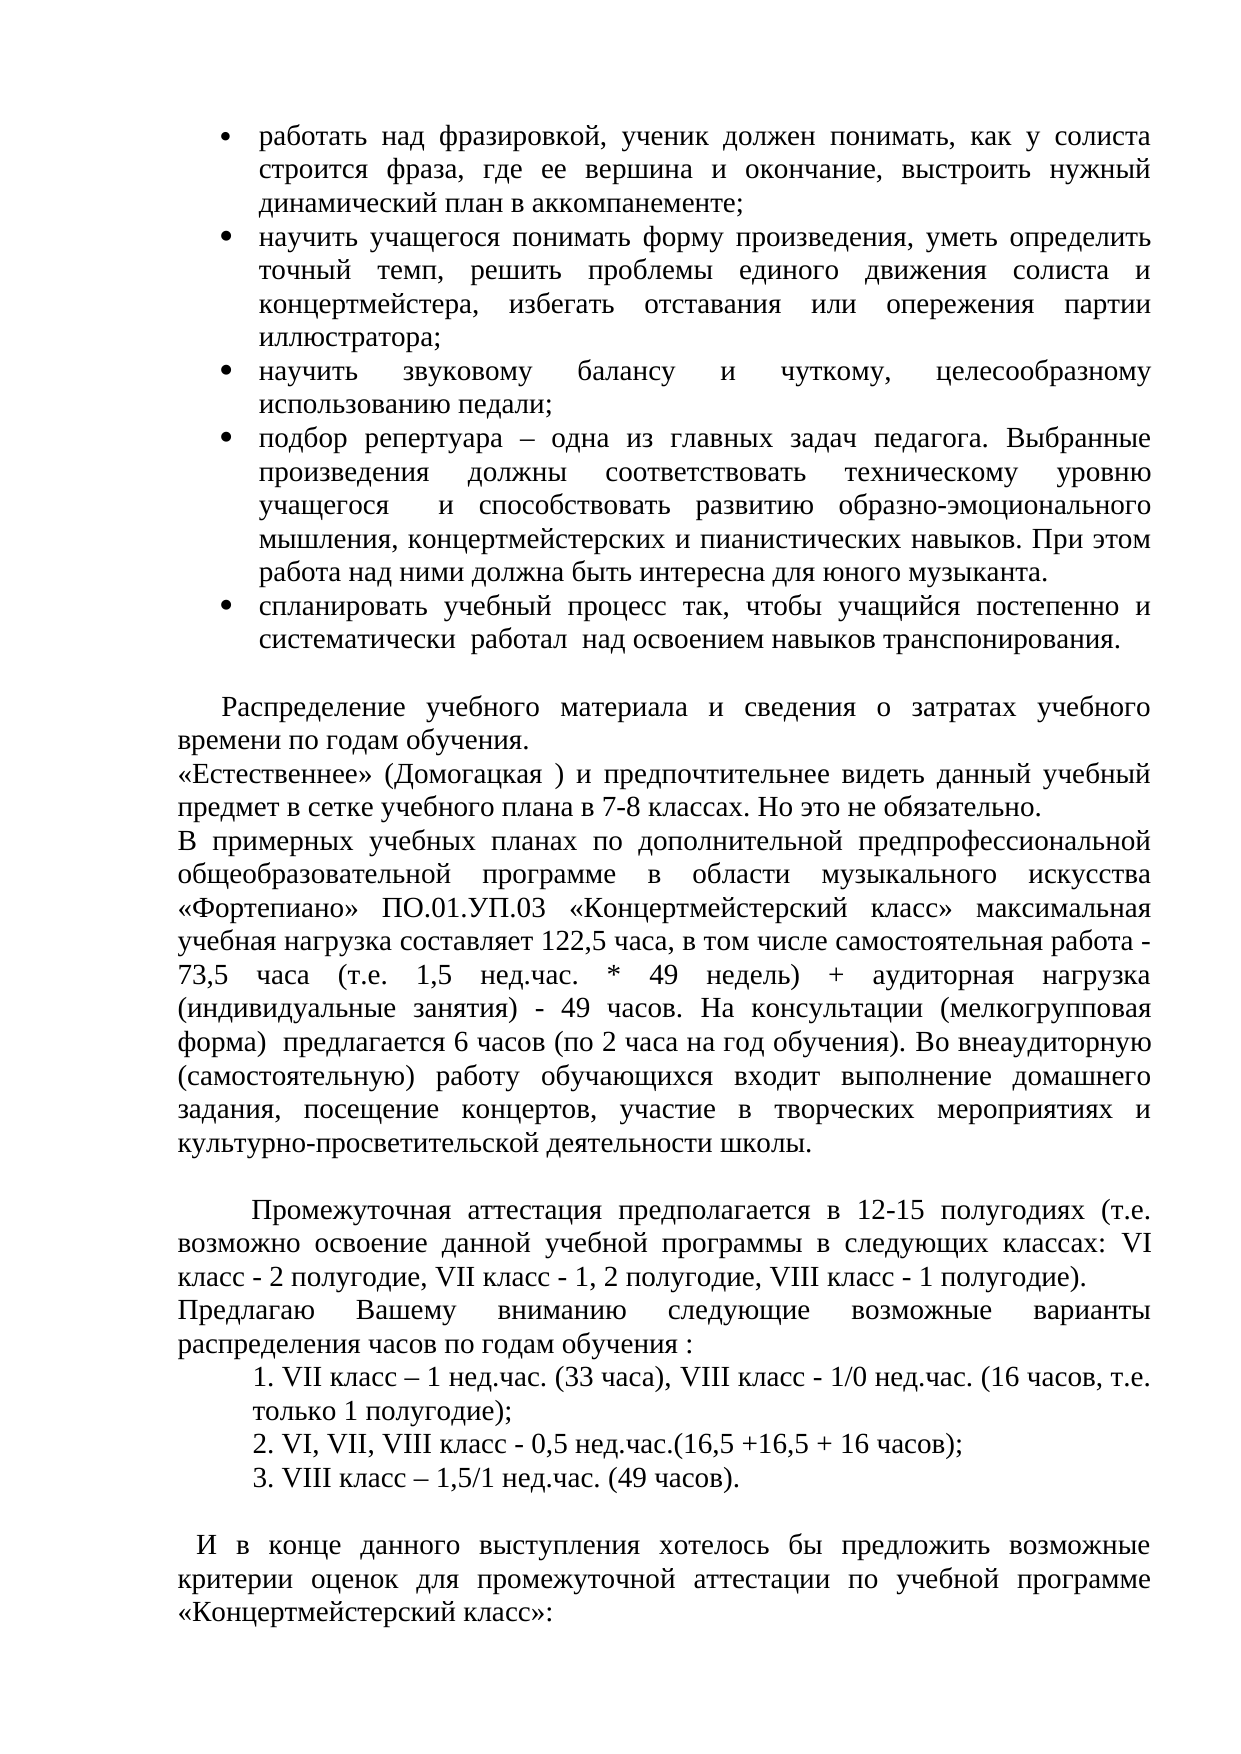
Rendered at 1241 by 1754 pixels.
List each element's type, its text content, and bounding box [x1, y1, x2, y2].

text «Естественнее» (Домогацкая ) и предпочтительнее видеть данный учебный предмет в сетке учебного плана в 7-8 классах. Но это не обязательно. [177, 756, 1152, 823]
list подбор репертуара – одна из главных задач педагога. Выбранные произведения должны соответствовать техническому уровню учащегося и способствовать развитию образно-эмоционального мышления, концертмейстерских и пианистических навыков. При этом работа над ними должна быть интересна для юного музыканта. [221, 420, 1152, 588]
text В примерных учебных планах по дополнительной предпрофессиональной общеобразовательной программе в области музыкального искусства «Фортепиано» ПО.01.УП.03 «Концертмейстерский класс» максимальная учебная нагрузка составляет 122,5 часа, в том числе самостоятельная работа - 73,5 часа (т.е. 1,5 нед.час. * 49 недель) + аудиторная нагрузка (индивидуальные занятия) - 49 часов. На консультации (мелкогрупповая форма) предлагается 6 часов (по 2 часа на год обучения). Во внеаудиторную (самостоятельную) работу обучающихся входит выполнение домашнего задания, посещение концертов, участие в творческих мероприятиях и культурно-просветительской деятельности школы. [177, 823, 1152, 1158]
list научить звуковому балансу и чуткому, целесообразному использованию педали; [221, 353, 1152, 420]
text 3. VIII класс – 1,5/1 нед.час. (49 часов). [252, 1460, 1152, 1494]
text Распределение учебного материала и сведения о затратах учебного времени по годам обучения. [177, 689, 1152, 756]
text Предлагаю Вашему вниманию следующие возможные варианты распределения часов по годам обучения : [177, 1292, 1152, 1359]
list спланировать учебный процесс так, чтобы учащийся постепенно и систематически работал над освоением навыков транспонирования. [221, 588, 1152, 655]
text Промежуточная аттестация предполагается в 12-15 полугодиях (т.е. возможно освоение данной учебной программы в следующих классах: VI класс - 2 полугодие, VII класс - 1, 2 полугодие, VIII класс - 1 полугодие). [177, 1192, 1152, 1292]
text 1. VII класс – 1 нед.час. (33 часа), VIII класс - 1/0 нед.час. (16 часов, т.е. только 1 полугодие); [252, 1359, 1152, 1427]
list научить учащегося понимать форму произведения, уметь определить точный темп, решить проблемы единого движения солиста и концертмейстера, избегать отставания или опережения партии иллюстратора; [221, 219, 1152, 353]
text И в конце данного выступления хотелось бы предложить возможные критерии оценок для промежуточной аттестации по учебной программе «Концертмейстерский класс»: [177, 1527, 1152, 1628]
list работать над фразировкой, ученик должен понимать, как у солиста строится фраза, где ее вершина и окончание, выстроить нужный динамический план в аккомпанементе; [221, 118, 1152, 219]
text 2. VI, VII, VIII класс - 0,5 нед.час.(16,5 +16,5 + 16 часов); [252, 1427, 1152, 1460]
